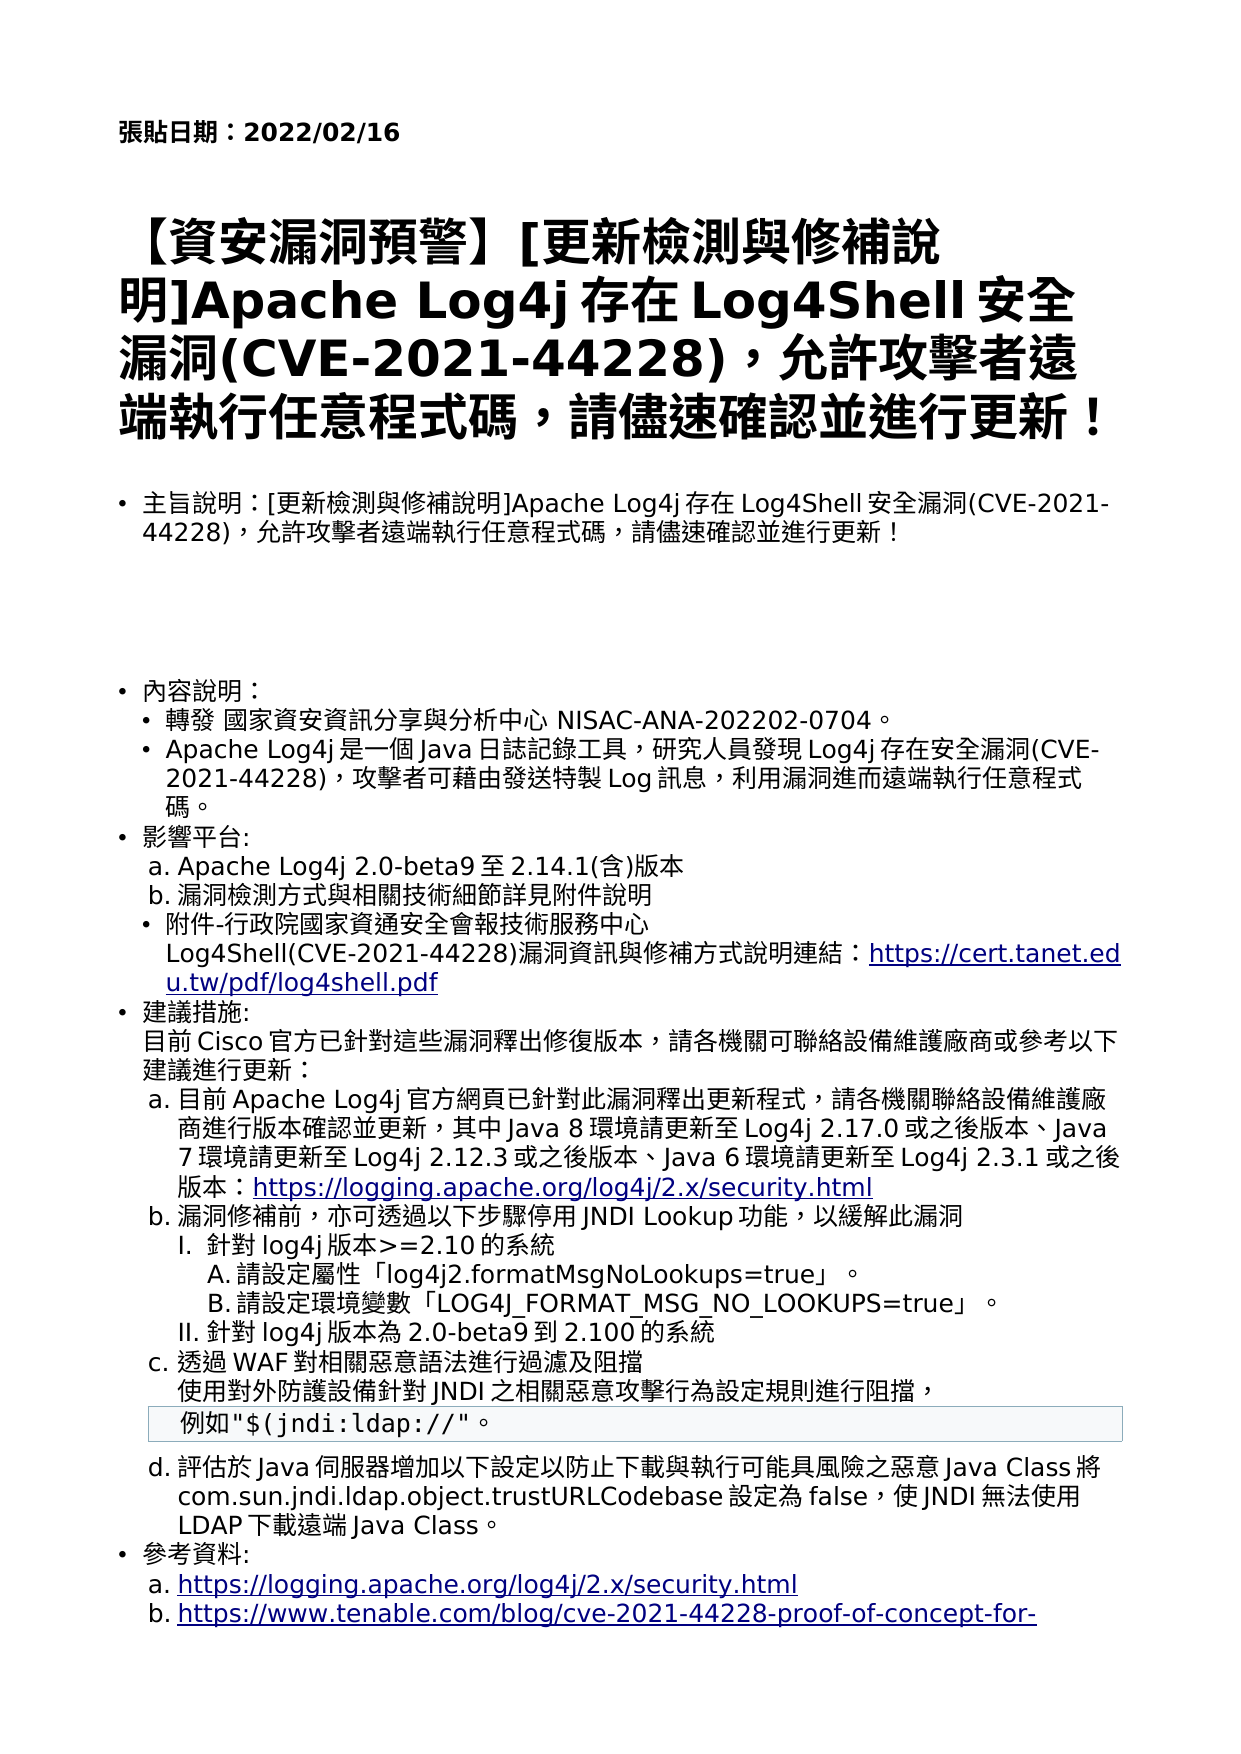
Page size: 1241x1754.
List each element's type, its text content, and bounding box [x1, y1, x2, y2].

list 參考資料: [118, 1541, 1122, 1570]
list https://logging.apache.org/log4j/2.x/security.html [148, 1570, 1122, 1599]
list 請設定屬性「log4j2.formatMsgNoLookups=true」。 [207, 1260, 1122, 1289]
text 張貼日期：2022/02/16 [118, 118, 1122, 176]
list 影響平台: [118, 823, 1122, 852]
list 例如"$(jndi:ldap://"。 [149, 1407, 1122, 1441]
list 漏洞修補前，亦可透過以下步驟停用JNDI Lookup功能，以緩解此漏洞 [148, 1202, 1122, 1231]
list 建議措施: 目前Cisco官方已針對這些漏洞釋出修復版本，請各機關可聯絡設備維護廠商或參考以下建議進行更新： [118, 998, 1122, 1085]
list 請設定環境變數「LOG4J_FORMAT_MSG_NO_LOOKUPS=true」。 [207, 1289, 1122, 1319]
list 內容說明： [118, 677, 1122, 706]
list 評估於Java伺服器增加以下設定以防止下載與執行可能具風險之惡意Java Class將com.sun.jndi.ldap.object.trustURLCodebase設定為false，使JNDI無法使用LDAP下載遠端Java Class。 [148, 1453, 1122, 1541]
list https://www.tenable.com/blog/cve-2021-44228-proof-of-concept-for- [148, 1599, 1122, 1628]
list 目前Apache Log4j官方網頁已針對此漏洞釋出更新程式，請各機關聯絡設備維護廠商進行版本確認並更新，其中Java 8環境請更新至Log4j 2.17.0或之後版本、Java 7環境請更新至Log4j 2.12.3或之後版本、Java 6環境請更新至Log4j 2.3.1或之後版本：https://logging.apache.org/log4j/2.x/security.html [148, 1085, 1122, 1202]
list 針對log4j版本>=2.10的系統 [177, 1231, 1122, 1260]
list Apache Log4j是一個Java日誌記錄工具，研究人員發現Log4j存在安全漏洞(CVE-2021-44228)，攻擊者可藉由發送特製Log訊息，利用漏洞進而遠端執行任意程式碼。 [142, 735, 1122, 823]
list 主旨說明：[更新檢測與修補說明]Apache Log4j存在Log4Shell安全漏洞(CVE-2021-44228)，允許攻擊者遠端執行任意程式碼，請儘速確認並進行更新！ [118, 489, 1122, 547]
list 轉發 國家資安資訊分享與分析中心 NISAC-ANA-202202-0704。 [142, 706, 1122, 735]
list Apache Log4j 2.0-beta9至2.14.1(含)版本 [148, 852, 1122, 881]
list 漏洞檢測方式與相關技術細節詳見附件說明 [148, 881, 1122, 910]
list 透過WAF對相關惡意語法進行過濾及阻擋 使用對外防護設備針對JNDI之相關惡意攻擊行為設定規則進行阻擋， [148, 1348, 1122, 1406]
list 附件-行政院國家資通安全會報技術服務中心 Log4Shell(CVE-2021-44228)漏洞資訊與修補方式說明連結：https://cert.tanet.edu.tw/pdf/log4shell.pdf [142, 910, 1122, 998]
list 針對log4j版本為2.0-beta9到2.100的系統 [177, 1319, 1122, 1348]
subtitle 【資安漏洞預警】[更新檢測與修補說明]Apache Log4j存在Log4Shell安全漏洞(CVE-2021-44228)，允許攻擊者遠端執行任意程式碼，請儘速確認並進行更新！ [118, 214, 1122, 447]
